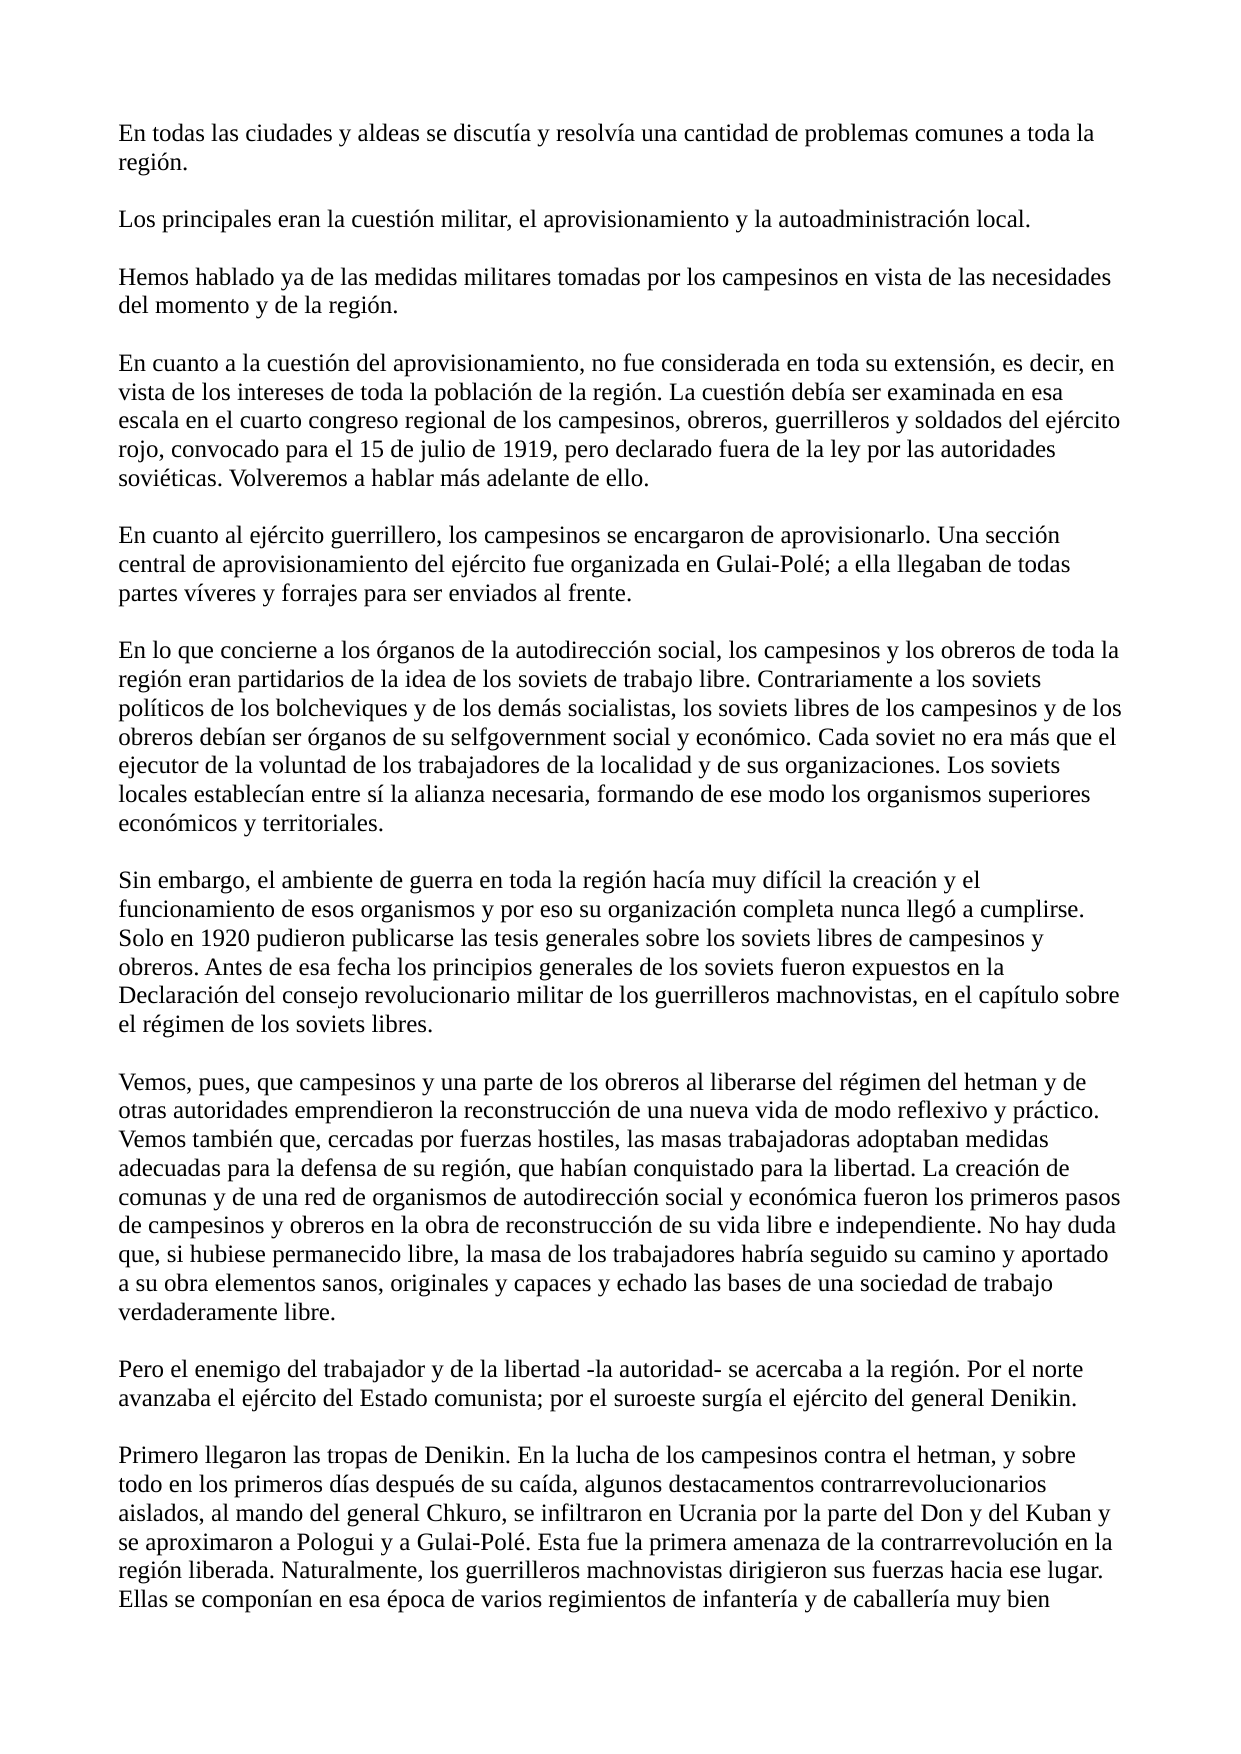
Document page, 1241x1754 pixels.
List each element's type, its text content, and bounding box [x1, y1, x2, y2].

text Vemos, pues, que campesinos y una parte de los obreros al liberarse del régimen del hetman y de otras autoridades emprendieron la reconstrucción de una nueva vida de modo reflexivo y práctico. Vemos también que, cercadas por fuerzas hostiles, las masas trabajadoras adoptaban medidas adecuadas para la defensa de su región, que habían conquistado para la libertad. La creación de comunas y de una red de organismos de autodirección social y económica fueron los primeros pasos de campesinos y obreros en la obra de reconstrucción de su vida libre e independiente. No hay duda que, si hubiese permanecido libre, la masa de los trabajadores habría seguido su camino y aportado a su obra elementos sanos, originales y capaces y echado las bases de una sociedad de trabajo verdaderamente libre. [118, 1067, 1122, 1326]
text En lo que concierne a los órganos de la autodirección social, los campesinos y los obreros de toda la región eran partidarios de la idea de los soviets de trabajo libre. Contrariamente a los soviets políticos de los bolcheviques y de los demás socialistas, los soviets libres de los campesinos y de los obreros debían ser órganos de su selfgovernment social y económico. Cada soviet no era más que el ejecutor de la voluntad de los trabajadores de la localidad y de sus organizaciones. Los soviets locales establecían entre sí la alianza necesaria, formando de ese modo los organismos superiores económicos y territoriales. [118, 636, 1122, 837]
text Los principales eran la cuestión militar, el aprovisionamiento y la autoadministración local. [118, 204, 1122, 233]
text En todas las ciudades y aldeas se discutía y resolvía una cantidad de problemas comunes a toda la región. [118, 118, 1122, 176]
text Pero el enemigo del trabajador y de la libertad -la autoridad- se acercaba a la región. Por el norte avanzaba el ejército del Estado comunista; por el suroeste surgía el ejército del general Denikin. [118, 1354, 1122, 1412]
text Sin embargo, el ambiente de guerra en toda la región hacía muy difícil la creación y el funcionamiento de esos organismos y por eso su organización completa nunca llegó a cumplirse. Solo en 1920 pudieron publicarse las tesis generales sobre los soviets libres de campesinos y obreros. Antes de esa fecha los principios generales de los soviets fueron expuestos en la Declaración del consejo revolucionario militar de los guerrilleros machnovistas, en el capítulo sobre el régimen de los soviets libres. [118, 866, 1122, 1038]
text Primero llegaron las tropas de Denikin. En la lucha de los campesinos contra el hetman, y sobre todo en los primeros días después de su caída, algunos destacamentos contrarrevolucionarios aislados, al mando del general Chkuro, se infiltraron en Ucrania por la parte del Don y del Kuban y se aproximaron a Pologui y a Gulai-Polé. Esta fue la primera amenaza de la contrarrevolución en la región liberada. Naturalmente, los guerrilleros machnovistas dirigieron sus fuerzas hacia ese lugar. Ellas se componían en esa época de varios regimientos de infantería y de caballería muy bien [118, 1441, 1122, 1613]
text En cuanto a la cuestión del aprovisionamiento, no fue considerada en toda su extensión, es decir, en vista de los intereses de toda la población de la región. La cuestión debía ser examinada en esa escala en el cuarto congreso regional de los campesinos, obreros, guerrilleros y soldados del ejército rojo, convocado para el 15 de julio de 1919, pero declarado fuera de la ley por las autoridades soviéticas. Volveremos a hablar más adelante de ello. [118, 348, 1122, 492]
text Hemos hablado ya de las medidas militares tomadas por los campesinos en vista de las necesidades del momento y de la región. [118, 262, 1122, 319]
text En cuanto al ejército guerrillero, los campesinos se encargaron de aprovisionarlo. Una sección central de aprovisionamiento del ejército fue organizada en Gulai-Polé; a ella llegaban de todas partes víveres y forrajes para ser enviados al frente. [118, 521, 1122, 607]
